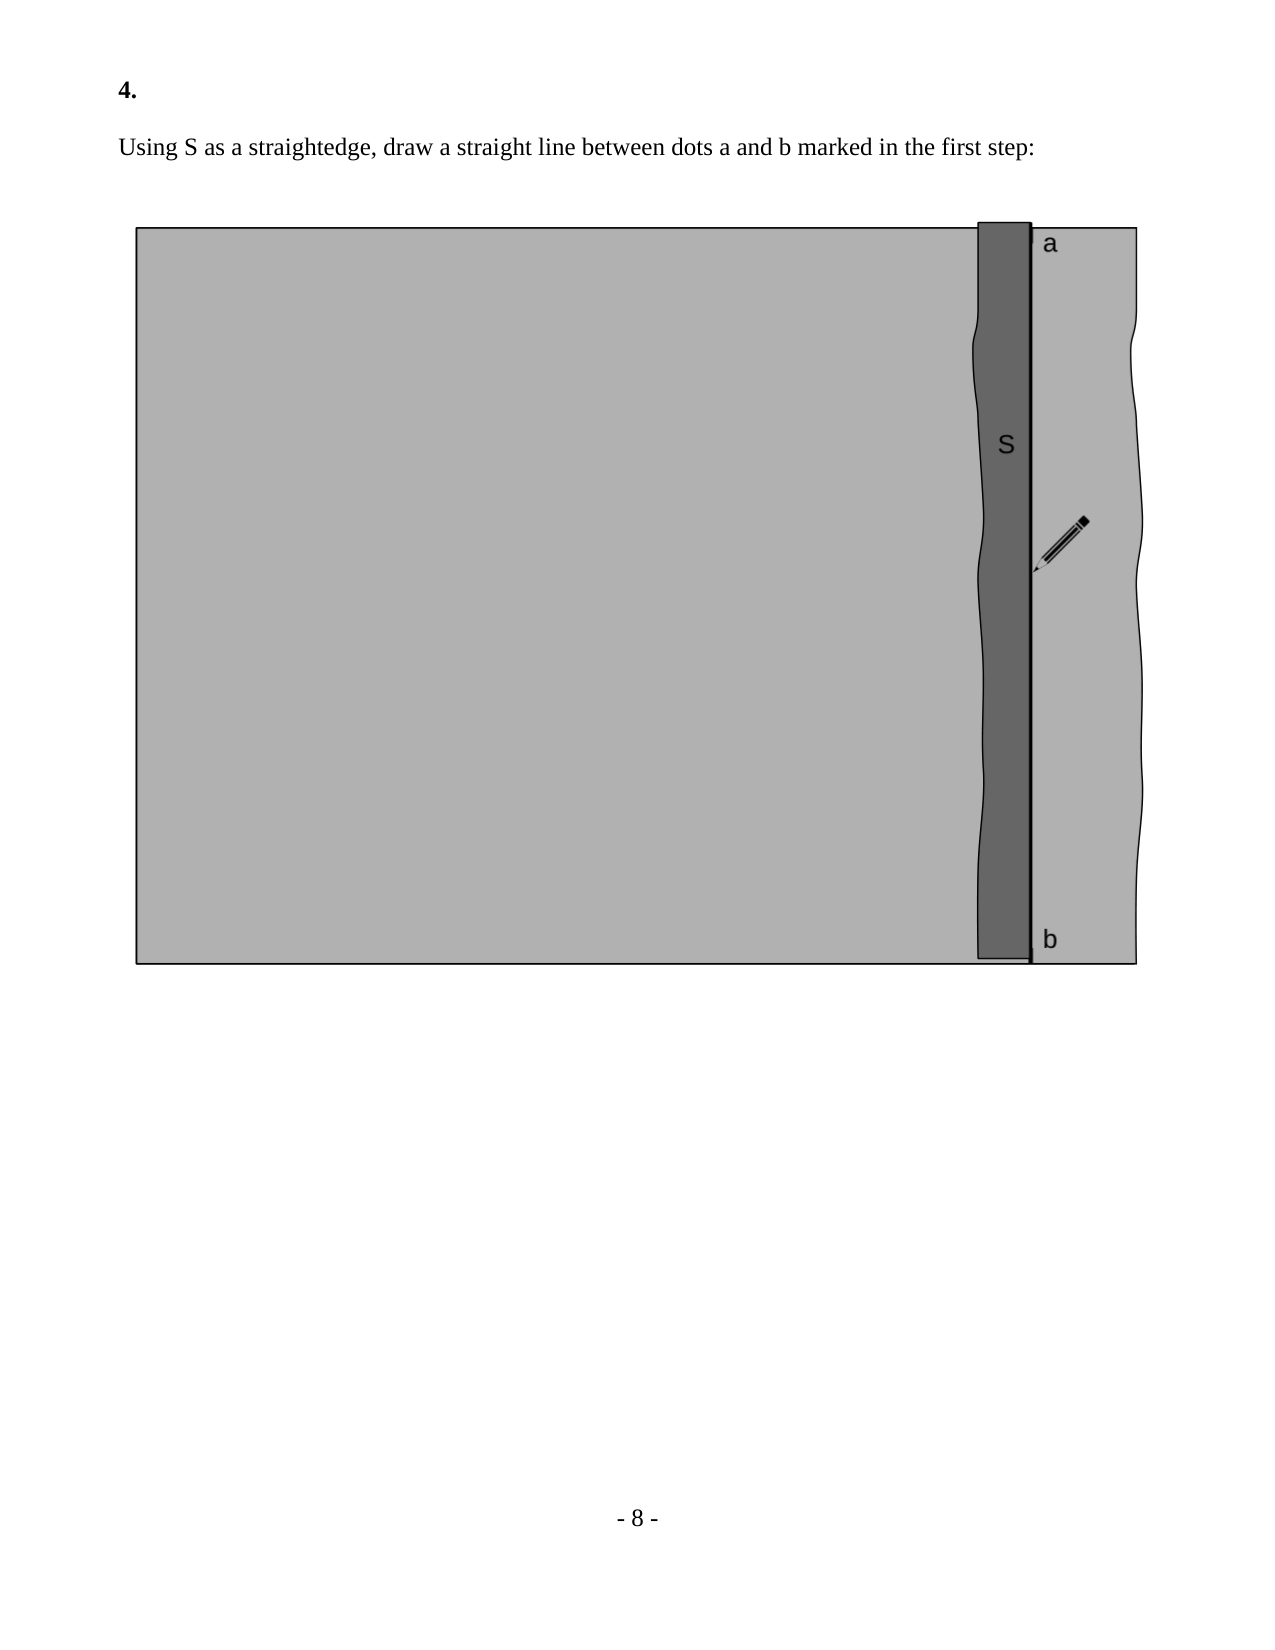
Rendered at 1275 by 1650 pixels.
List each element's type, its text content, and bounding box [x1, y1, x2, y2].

text Using S as a straightedge, draw a straight line between dots a and b marked in the first step: [118, 132, 1157, 161]
text 4. [118, 75, 1157, 104]
picture [129, 218, 1147, 969]
